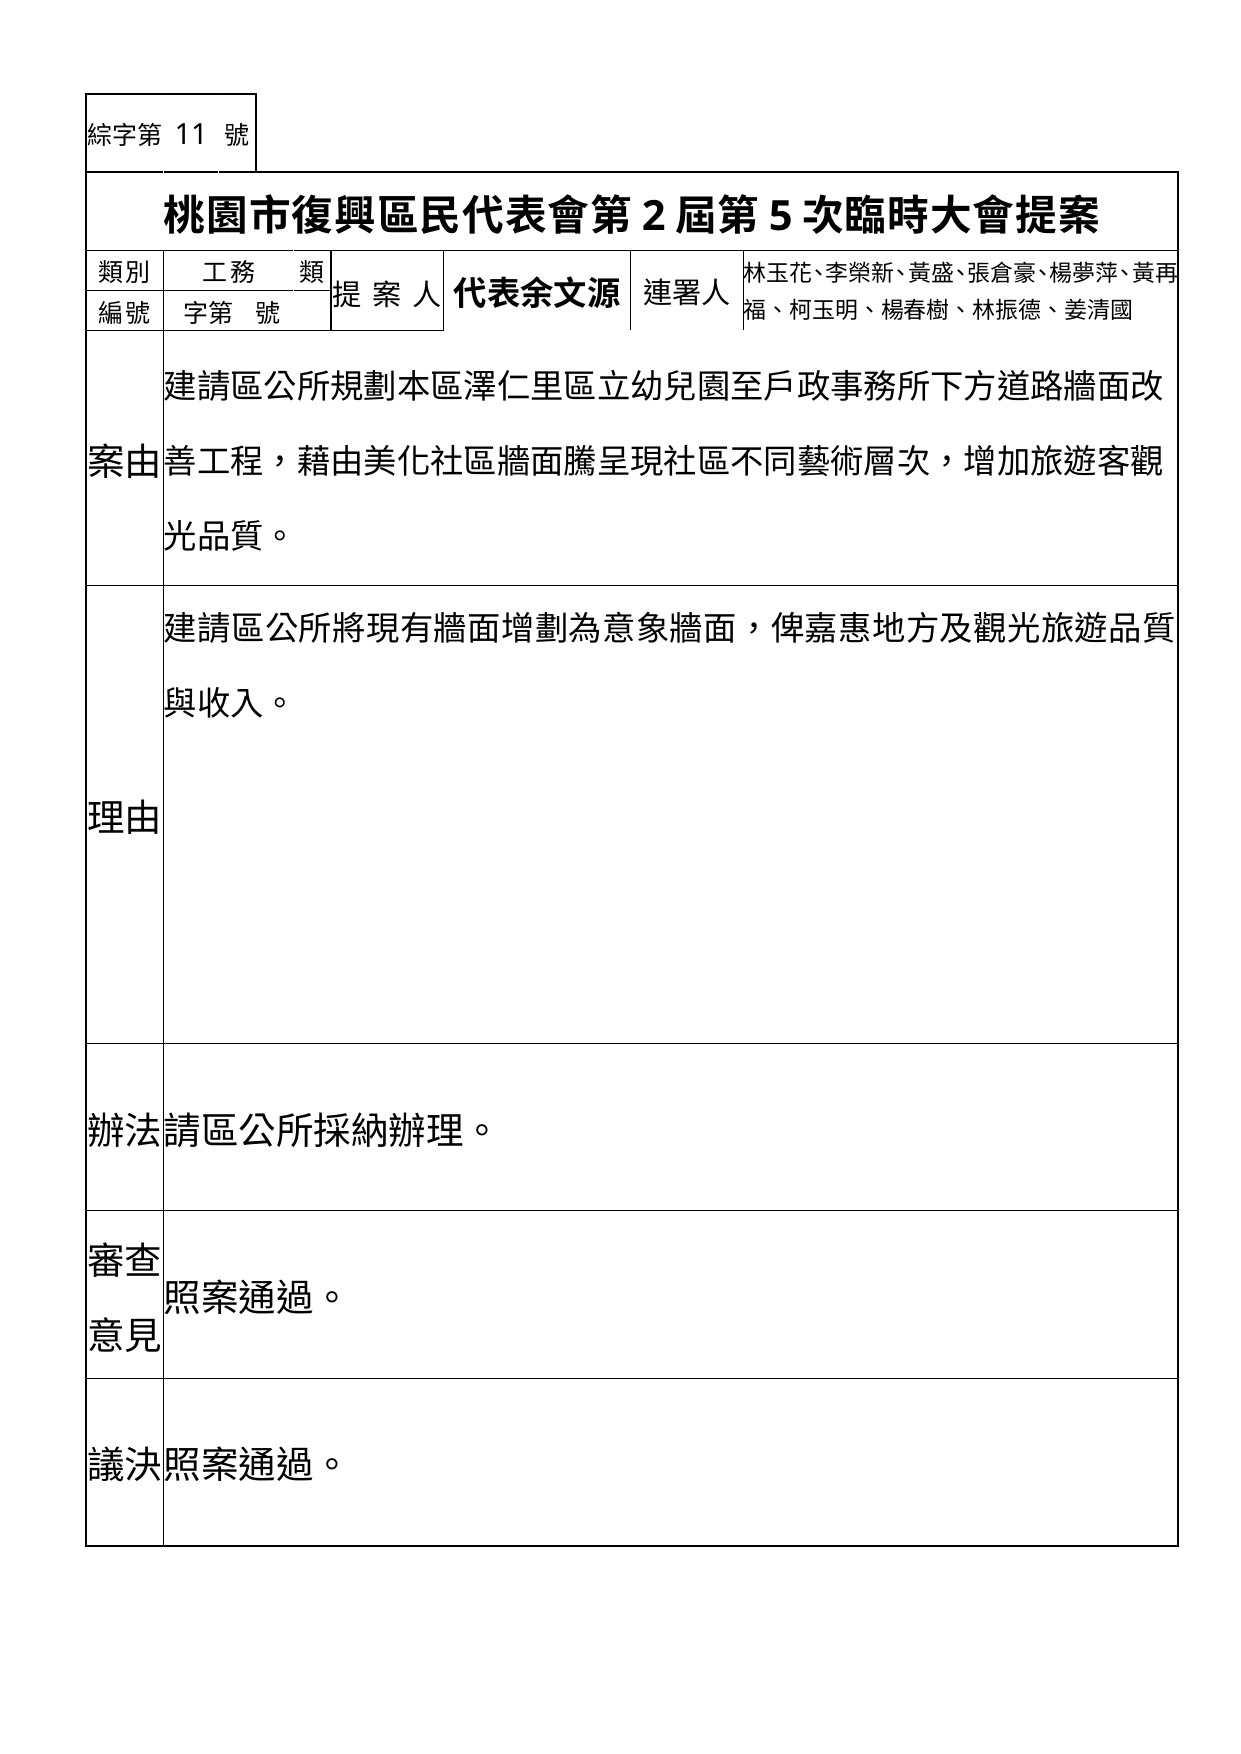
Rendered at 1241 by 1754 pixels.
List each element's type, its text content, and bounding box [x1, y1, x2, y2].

table_cell 提案人 [332, 251, 443, 330]
table_cell 工務 [164, 251, 293, 290]
table_header 號 [219, 95, 255, 171]
table_cell 辦法 [87, 1044, 163, 1210]
table_header 綜字第 [87, 95, 163, 171]
table_cell 編號 [87, 291, 163, 330]
table_cell 代表余文源 [444, 251, 630, 330]
table_cell 請區公所採納辦理。 [164, 1044, 1177, 1210]
table_cell 類別 [87, 251, 163, 290]
table_cell 議決 [87, 1379, 163, 1545]
table_cell 建請區公所規劃本區澤仁里區立幼兒園至戶政事務所下方道路牆面改善工程，藉由美化社區牆面騰呈現社區不同藝術層次，增加旅遊客觀光品質。 [164, 330, 1177, 585]
table_cell 照案通過。 [164, 1379, 1177, 1545]
table_cell 桃園市復興區民代表會第2屆第5次臨時大會提案 [87, 173, 1177, 250]
table_cell 林玉花、李榮新、黃盛、張倉豪、楊夢萍、黃再福、柯玉明、楊春樹、林振德、姜清國 [744, 251, 1177, 330]
table_header [952, 93, 1178, 171]
table_header 11 [164, 95, 218, 171]
table_cell 案由 [87, 331, 163, 585]
table_cell 建請區公所將現有牆面增劃為意象牆面，俾嘉惠地方及觀光旅遊品質與收入。 [164, 586, 1177, 1043]
table_cell 字第 號 [164, 291, 330, 330]
table_cell 照案通過。 [164, 1211, 1177, 1378]
table_cell 類 [294, 251, 330, 290]
table_cell 連署人 [631, 251, 743, 330]
table_cell 審查 意見 [87, 1211, 163, 1378]
table_cell 理由 [87, 586, 163, 1043]
table_header [257, 93, 952, 171]
